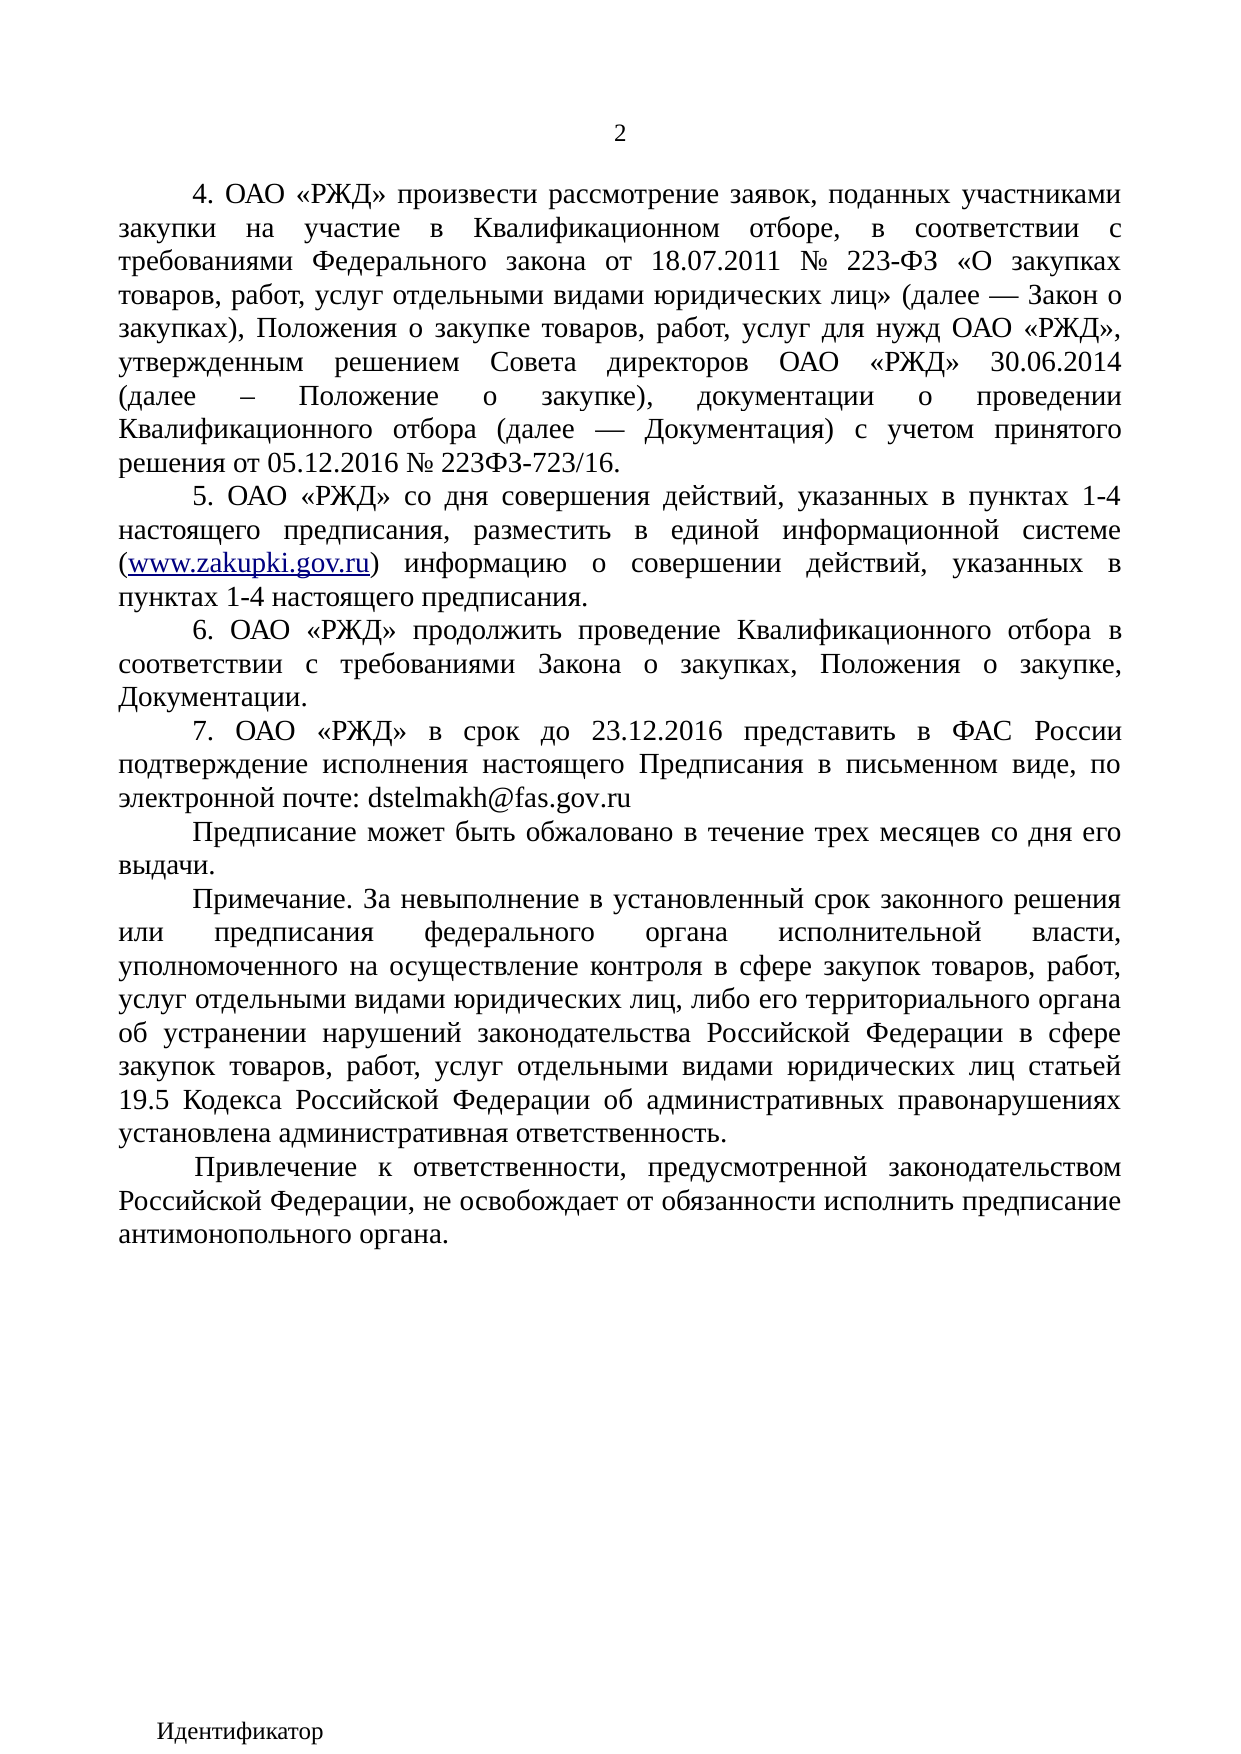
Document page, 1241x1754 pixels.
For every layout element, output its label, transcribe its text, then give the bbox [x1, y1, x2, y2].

text 4. ОАО «РЖД» произвести рассмотрение заявок, поданных участниками закупки на участие в Квалификационном отборе, в соответствии с требованиями Федерального закона от 18.07.2011 № 223-ФЗ «О закупках товаров, работ, услуг отдельными видами юридических лиц» (далее — Закон о закупках), Положения о закупке товаров, работ, услуг для нужд ОАО «РЖД», утвержденным решением Совета директоров ОАО «РЖД» 30.06.2014 (далее – Положение о закупке), документации о проведении Квалификационного отбора (далее — Документация) с учетом принятого решения от 05.12.2016 № 223ФЗ-723/16. 5. ОАО «РЖД» со дня совершения действий, указанных в пунктах 1-4 настоящего предписания, разместить в единой информационной системе (www.zakupki.gov.ru) информацию о совершении действий, указанных в пунктах 1-4 настоящего предписания. 6. ОАО «РЖД» продолжить проведение Квалификационного отбора в соответствии с требованиями Закона о закупках, Положения о закупке, Документации. 7. ОАО «РЖД» в срок до 23.12.2016 представить в ФАС России подтверждение исполнения настоящего Предписания в письменном виде, по электронной почте: dstelmakh@fas.gov.ru [118, 176, 1122, 814]
text Привлечение к ответственности, предусмотренной законодательством Российской Федерации, не освобождает от обязанности исполнить предписание антимонопольного органа. [118, 1149, 1122, 1250]
list Примечание. За невыполнение в установленный срок законного решения или предписания федерального органа исполнительной власти, уполномоченного на осуществление контроля в сфере закупок товаров, работ, услуг отдельными видами юридических лиц, либо его территориального органа об устранении нарушений законодательства Российской Федерации в сфере закупок товаров, работ, услуг отдельными видами юридических лиц статьей 19.5 Кодекса Российской Федерации об административных правонарушениях установлена административная ответственность. [118, 881, 1122, 1149]
text Предписание может быть обжаловано в течение трех месяцев со дня его выдачи. [118, 814, 1122, 881]
